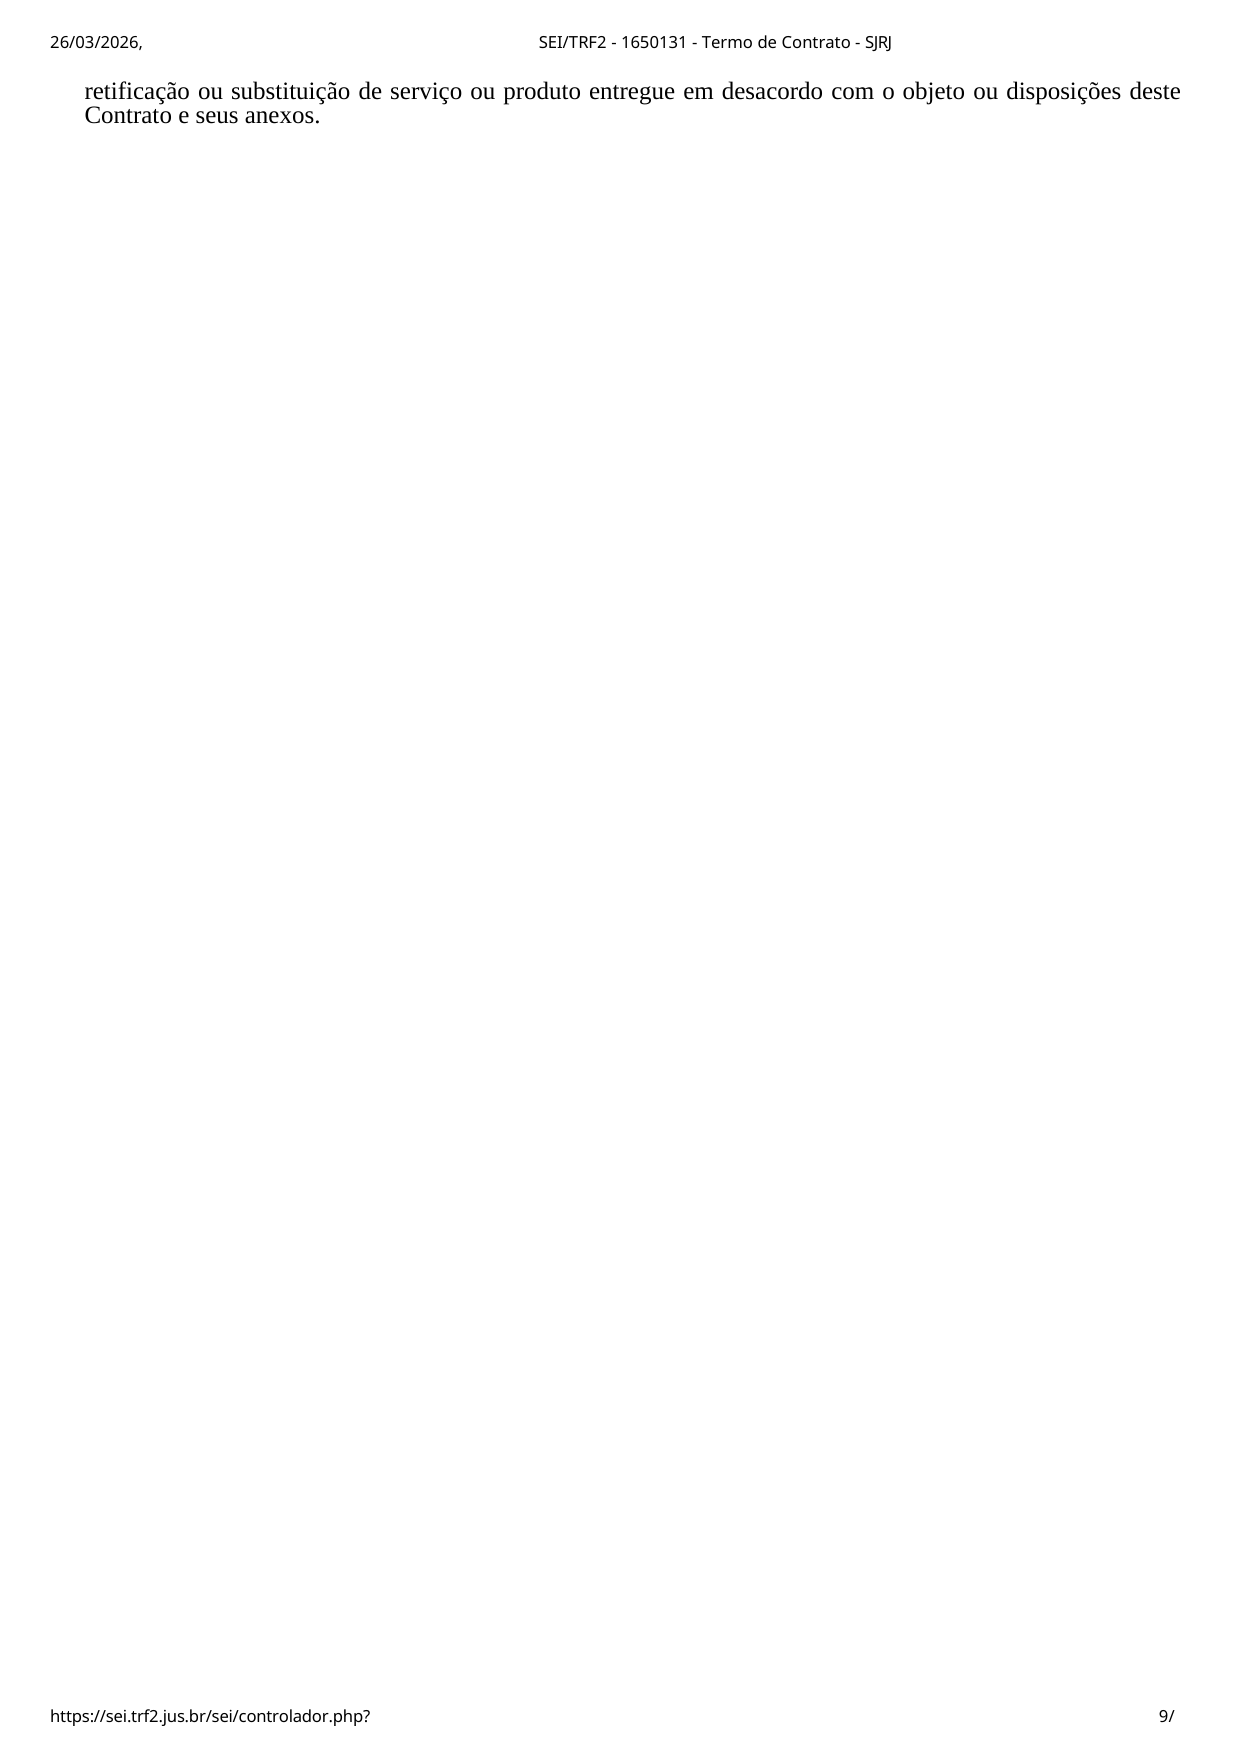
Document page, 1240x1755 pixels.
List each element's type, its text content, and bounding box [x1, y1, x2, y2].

list retificação ou substituição de serviço ou produto entregue em desacordo com o objeto ou disposições deste Contrato e seus anexos. [84, 79, 1181, 129]
